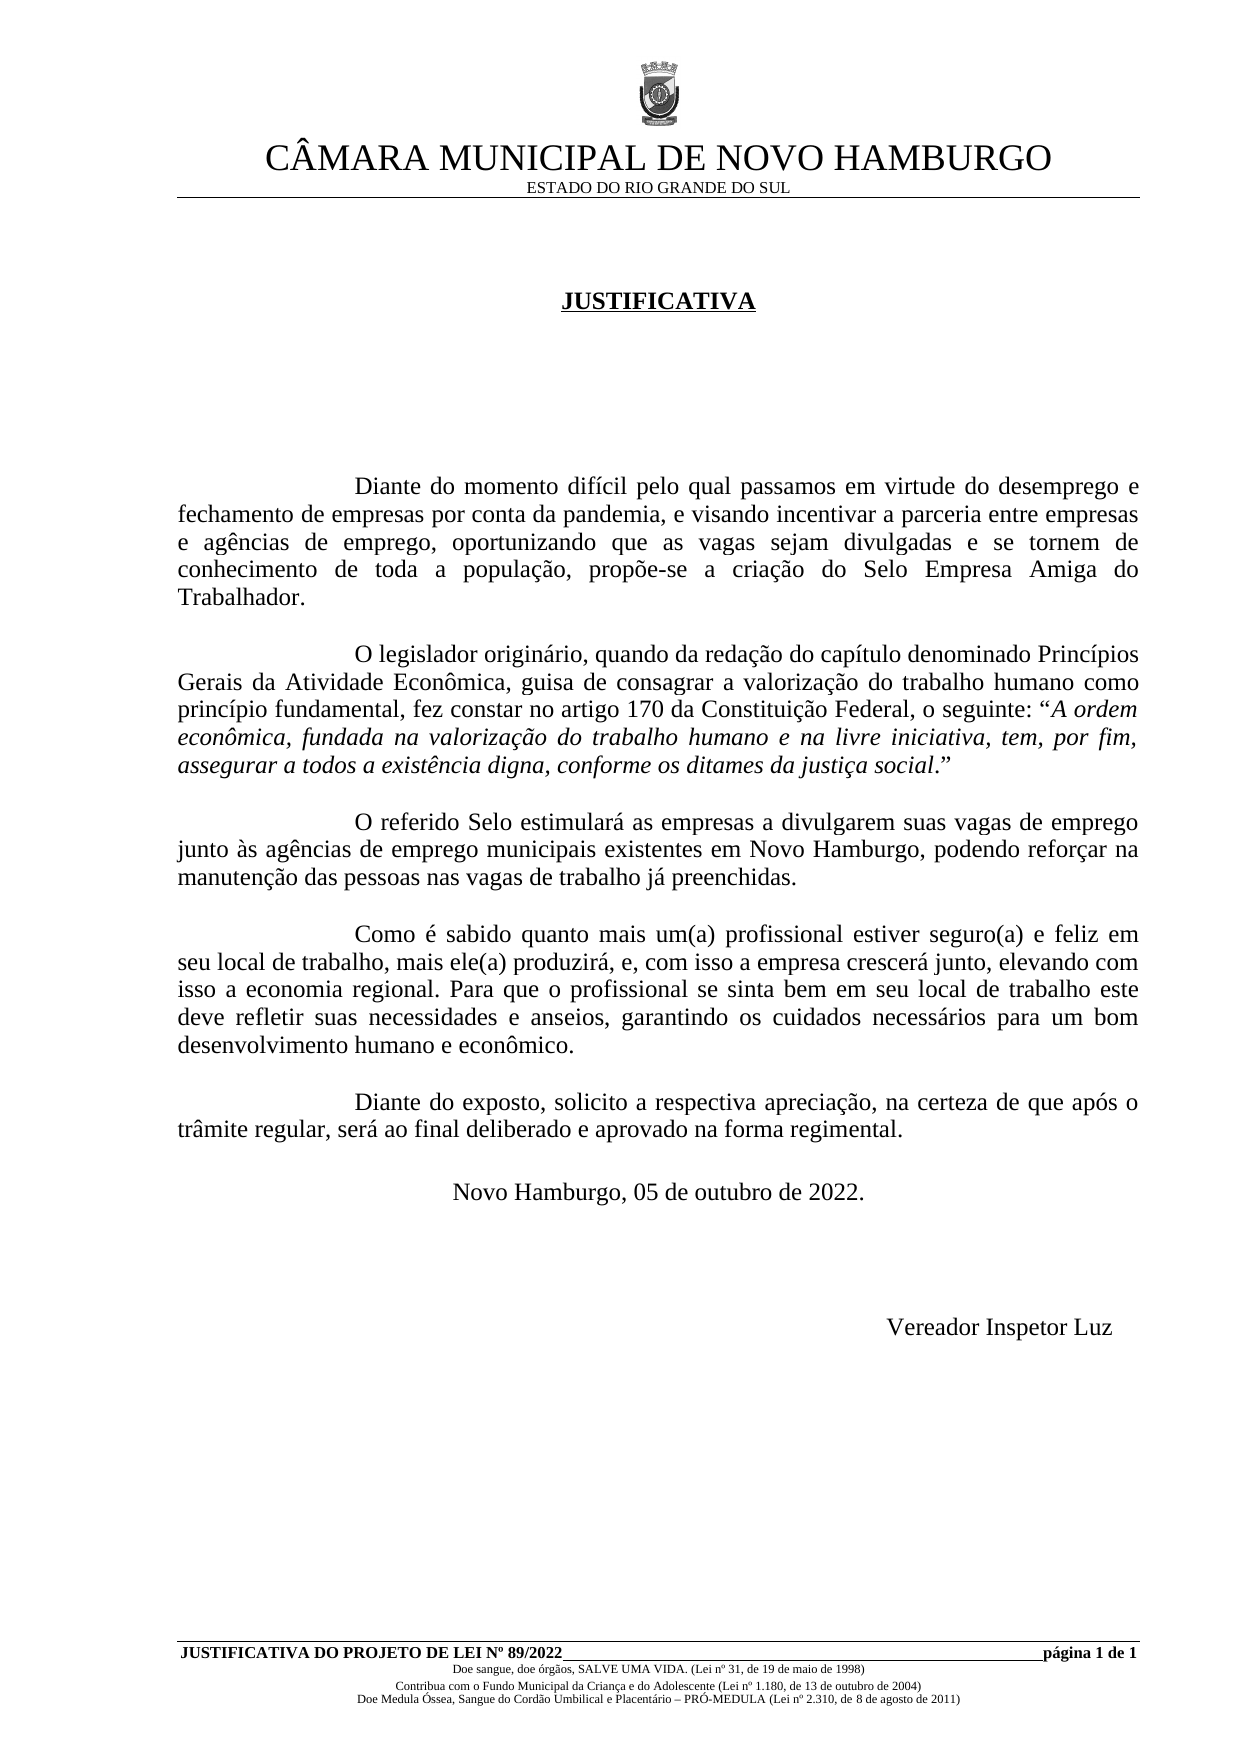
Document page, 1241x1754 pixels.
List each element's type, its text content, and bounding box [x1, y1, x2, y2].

text Diante do momento difícil pelo qual passamos em virtude do desemprego e fechamento de empresas por conta da pandemia, e visando incentivar a parceria entre empresas e agências de emprego, oportunizando que as vagas sejam divulgadas e se tornem de conhecimento de toda a população, propõe-se a criação do Selo Empresa Amiga do Trabalhador. [177, 472, 1140, 611]
text Novo Hamburgo, 05 de outubro de 2022. [177, 1178, 1140, 1206]
text O legislador originário, quando da redação do capítulo denominado Princípios Gerais da Atividade Econômica, guisa de consagrar a valorização do trabalho humano como princípio fundamental, fez constar no artigo 170 da Constituição Federal, o seguinte: “A ordem econômica, fundada na valorização do trabalho humano e na livre iniciativa, tem, por fim, assegurar a todos a existência digna, conforme os ditames da justiça social.” [177, 640, 1140, 778]
text JUSTIFICATIVA [177, 287, 1140, 315]
text Diante do exposto, solicito a respectiva apreciação, na certeza de que após o trâmite regular, será ao final deliberado e aprovado na forma regimental. [177, 1088, 1140, 1143]
text O referido Selo estimulará as empresas a divulgarem suas vagas de emprego junto às agências de emprego municipais existentes em Novo Hamburgo, podendo reforçar na manutenção das pessoas nas vagas de trabalho já preenchidas. [177, 808, 1140, 891]
text Como é sabido quanto mais um(a) profissional estiver seguro(a) e feliz em seu local de trabalho, mais ele(a) produzirá, e, com isso a empresa crescerá junto, elevando com isso a economia regional. Para que o profissional se sinta bem em seu local de trabalho este deve refletir suas necessidades e anseios, garantindo os cuidados necessários para um bom desenvolvimento humano e econômico. [177, 920, 1140, 1058]
text Vereador Inspetor Luz [295, 1313, 1140, 1341]
